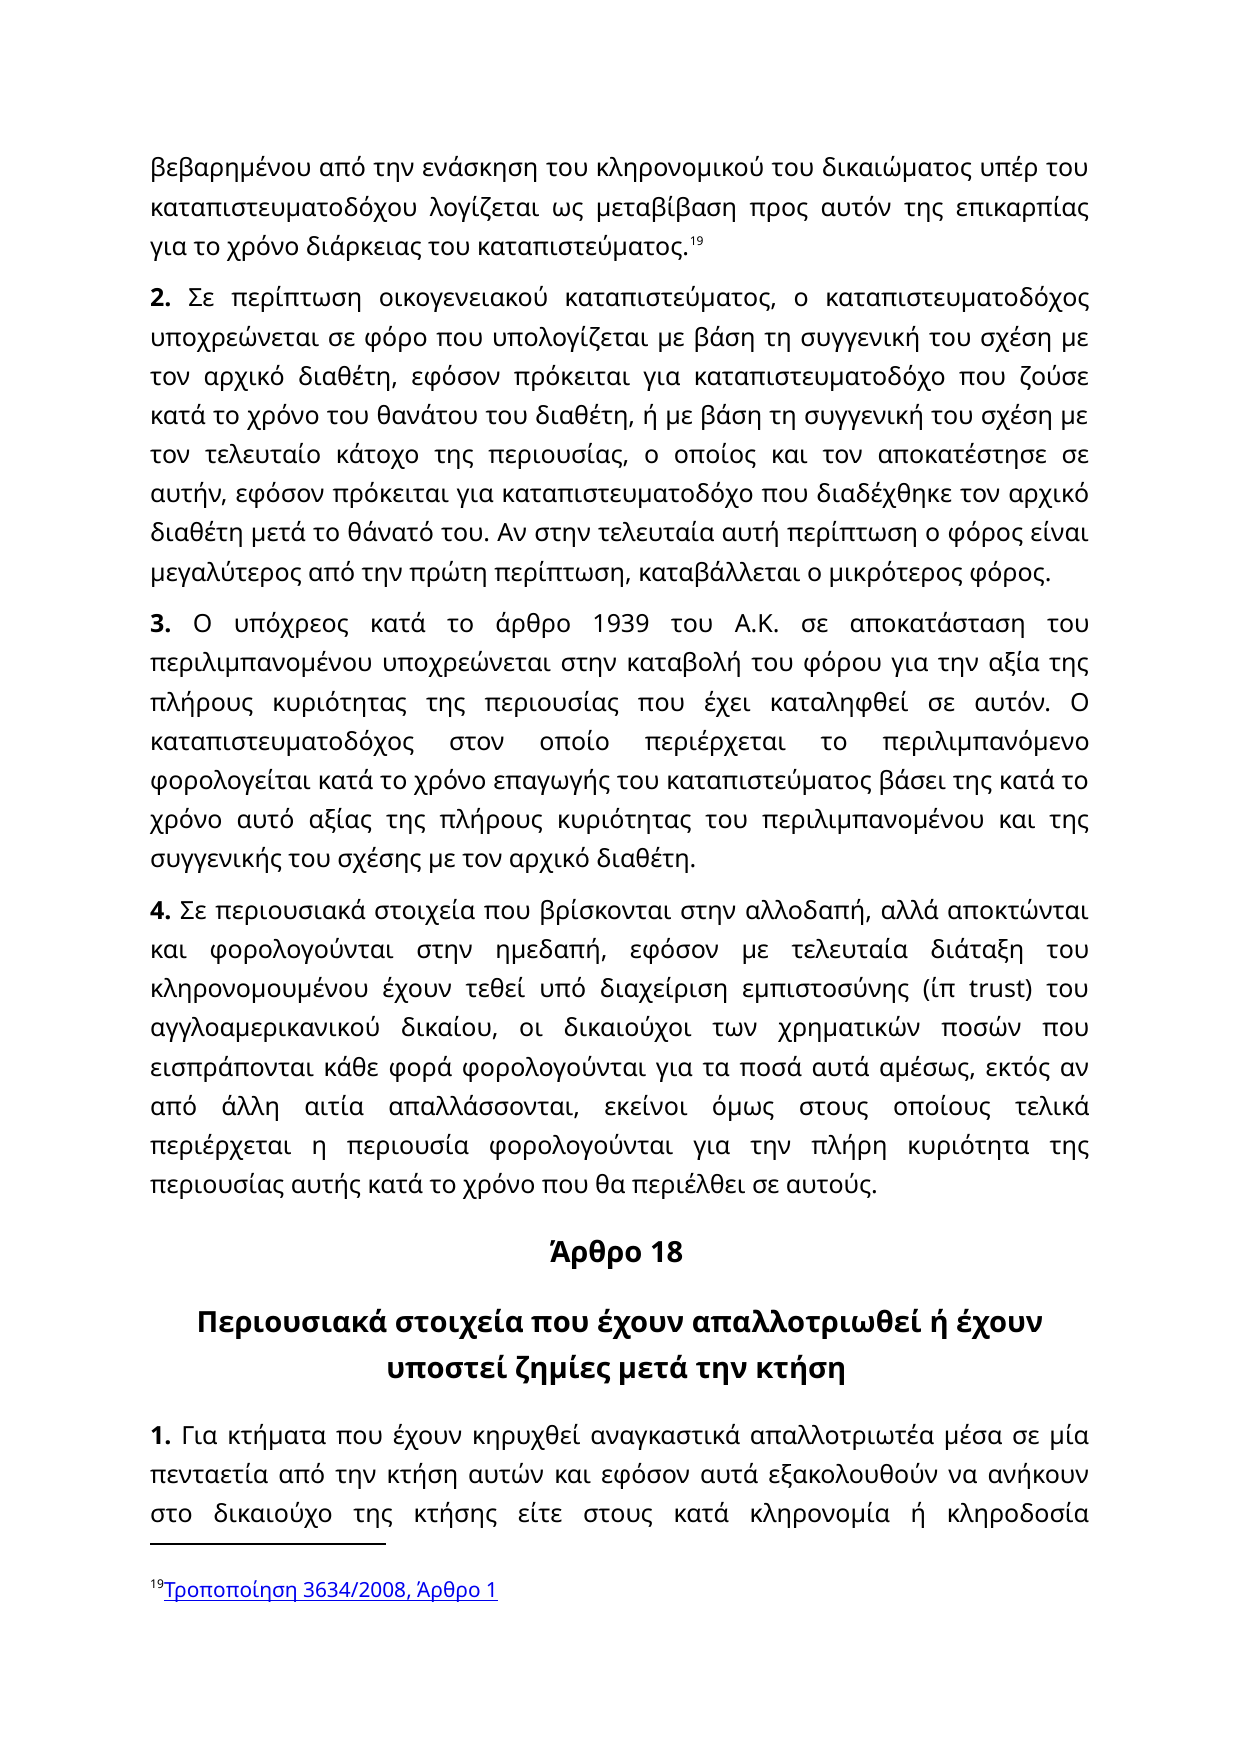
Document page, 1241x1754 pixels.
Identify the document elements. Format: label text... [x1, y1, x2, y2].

text 1. Για κτήματα που έχουν κηρυχθεί αναγκαστικά απαλλοτριωτέα μέσα σε μία πενταετία από την κτήση αυτών και εφόσον αυτά εξακολουθούν να ανήκουν στο δικαιούχο της κτήσης είτε στους κατά κληρονομία ή κληροδοσία [150, 1418, 1090, 1530]
subtitle Περιουσιακά στοιχεία που έχουν απαλλοτριωθεί ή έχουν υποστεί ζημίες μετά την κτήση [150, 1301, 1090, 1387]
text 4. Σε περιουσιακά στοιχεία που βρίσκονται στην αλλοδαπή, αλλά αποκτώνται και φορολογούνται στην ημεδαπή, εφόσον με τελευταία διάταξη του κληρονομουμένου έχουν τεθεί υπό διαχείριση εμπιστοσύνης (ίπ trust) του αγγλοαμερικανικού δικαίου, οι δικαιούχοι των χρηματικών ποσών που εισπράπονται κάθε φορά φορολογούνται για τα ποσά αυτά αμέσως, εκτός αν από άλλη αιτία απαλλάσσονται, εκείνοι όμως στους οποίους τελικά περιέρχεται η περιουσία φορολογούνται για την πλήρη κυριότητα της περιουσίας αυτής κατά το χρόνο που θα περιέλθει σε αυτούς. [150, 892, 1090, 1201]
text 3. Ο υπόχρεος κατά το άρθρο 1939 του Α.Κ. σε αποκατάσταση του περιλιμπανομένου υποχρεώνεται στην καταβολή του φόρου για την αξία της πλήρους κυριότητας της περιουσίας που έχει καταληφθεί σε αυτόν. Ο καταπιστευματοδόχος στον οποίο περιέρχεται το περιλιμπανόμενο φορολογείται κατά το χρόνο επαγωγής του καταπιστεύματος βάσει της κατά το χρόνο αυτό αξίας της πλήρους κυριότητας του περιλιμπανομένου και της συγγενικής του σχέσης με τον αρχικό διαθέτη. [150, 606, 1090, 875]
subtitle Άρθρο 18 [150, 1231, 1090, 1271]
text βεβαρημένου από την ενάσκηση του κληρονομικού του δικαιώματος υπέρ του καταπιστευματοδόχου λογίζεται ως μεταβίβαση προς αυτόν της επικαρπίας για το χρόνο διάρκειας του καταπιστεύματος. [150, 150, 1090, 262]
text Τροποποίηση 3634/2008, Άρθρο 1 [150, 1576, 1090, 1604]
text 2. Σε περίπτωση οικογενειακού καταπιστεύματος, ο καταπιστευματοδόχος υποχρεώνεται σε φόρο που υπολογίζεται με βάση τη συγγενική του σχέση με τον αρχικό διαθέτη, εφόσον πρόκειται για καταπιστευματοδόχο που ζούσε κατά το χρόνο του θανάτου του διαθέτη, ή με βάση τη συγγενική του σχέση με τον τελευταίο κάτοχο της περιουσίας, ο οποίος και τον αποκατέστησε σε αυτήν, εφόσον πρόκειται για καταπιστευματοδόχο που διαδέχθηκε τον αρχικό διαθέτη μετά το θάνατό του. Αν στην τελευταία αυτή περίπτωση ο φόρος είναι μεγαλύτερος από την πρώτη περίπτωση, καταβάλλεται ο μικρότερος φόρος. [150, 280, 1090, 588]
